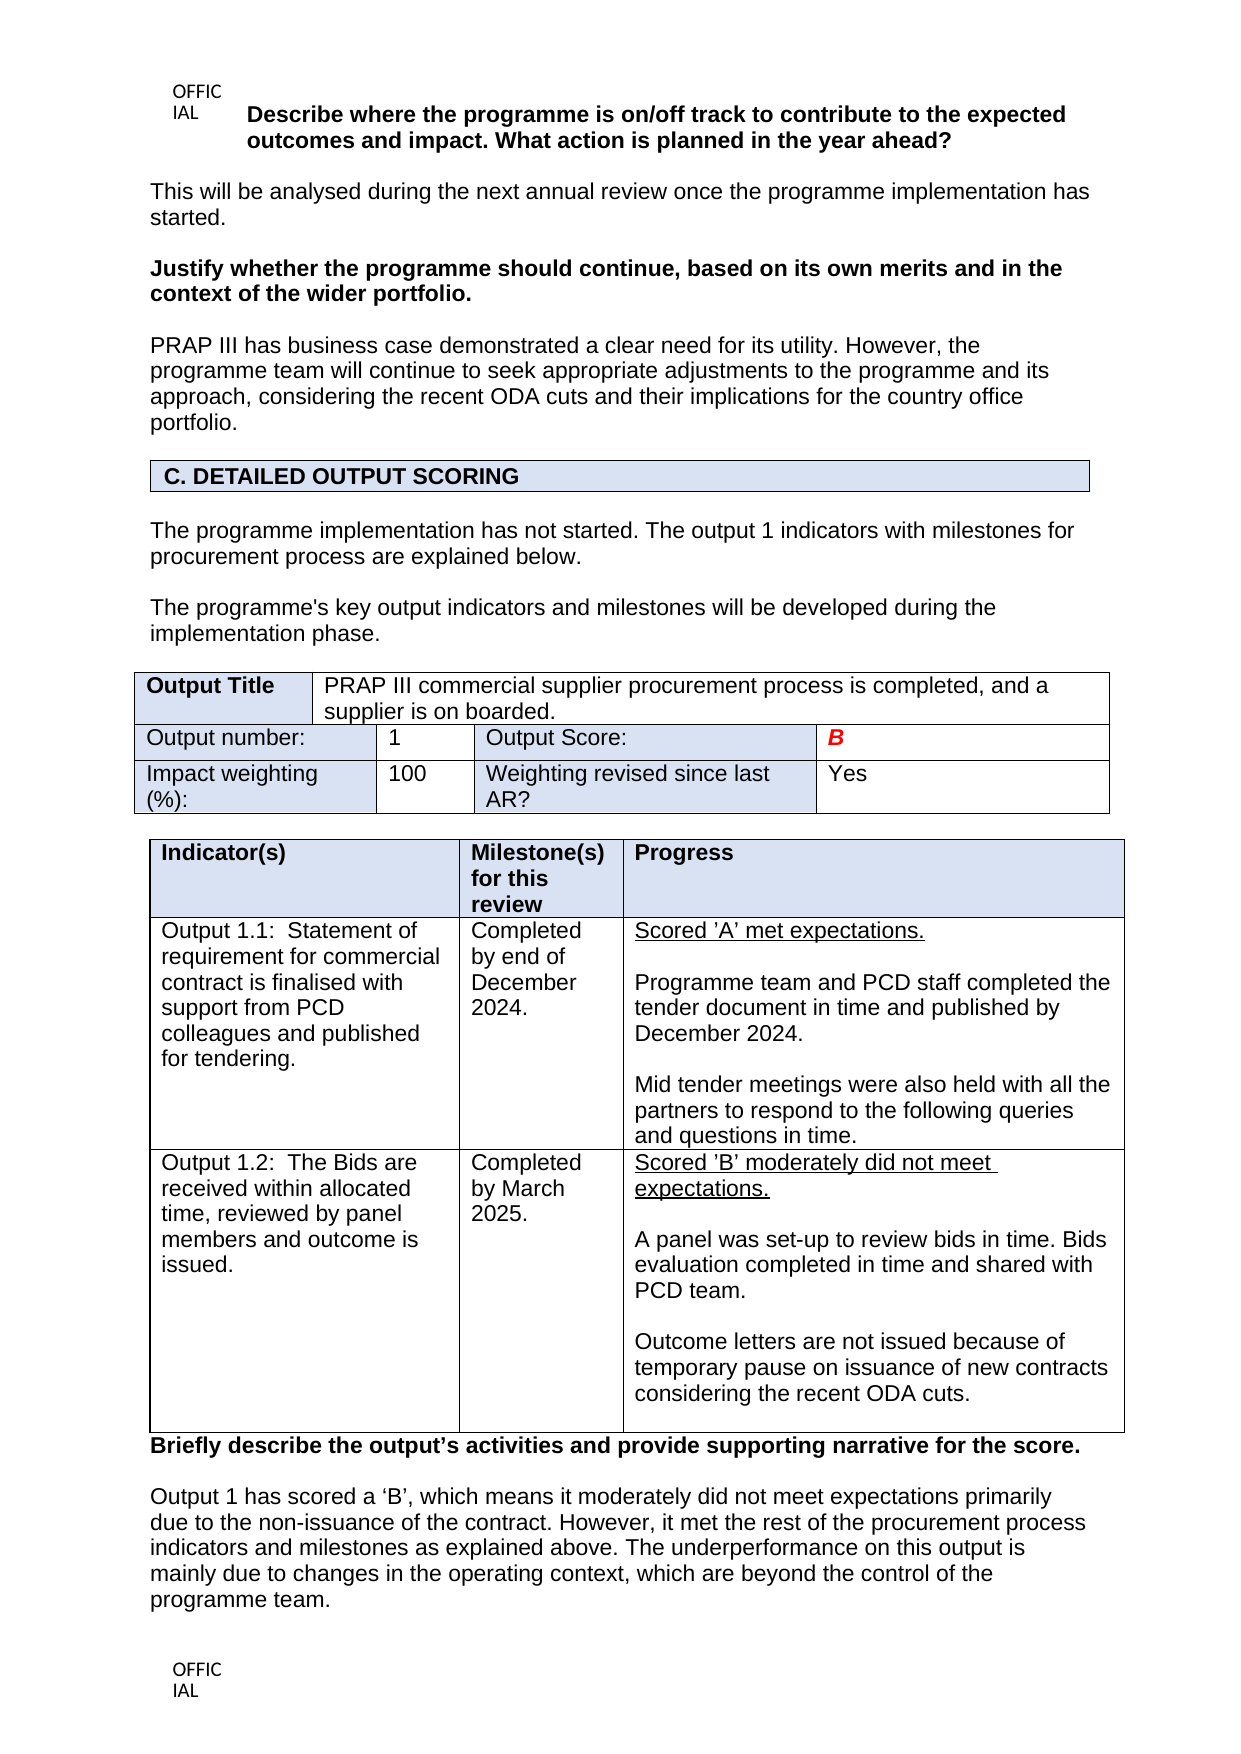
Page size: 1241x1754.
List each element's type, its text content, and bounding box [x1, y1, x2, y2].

table_cell Impact weighting (%): [135, 761, 376, 812]
table_cell Output 1.1: Statement of requirement for commercial contract is finalised with support from PCD colleagues and published for tendering. [151, 918, 459, 1149]
table_cell B [817, 725, 1109, 760]
text The programme implementation has not started. The output 1 indicators with milestones for procurement process are explained below. [150, 518, 1090, 569]
text PRAP III has business case demonstrated a clear need for its utility. However, the programme team will continue to seek appropriate adjustments to the programme and its approach, considering the recent ODA cuts and their implications for the country office portfolio. [150, 332, 1090, 435]
table_cell Weighting revised since last AR? [475, 761, 816, 812]
table_cell Yes [817, 761, 1109, 812]
table_cell 100 [377, 761, 474, 812]
text Describe where the programme is on/off track to contribute to the expected outcomes and impact. What action is planned in the year ahead? [150, 102, 1090, 153]
table_cell Output Score: [475, 725, 816, 760]
table_header Milestone(s) for this review [460, 840, 623, 917]
table_header PRAP III commercial supplier procurement process is completed, and a supplier is on boarded. [313, 673, 1109, 724]
table_cell Completed by March 2025. [460, 1150, 623, 1432]
text Output 1 has scored a ‘B’, which means it moderately did not meet expectations primarily due to the non-issuance of the contract. However, it met the rest of the procurement process indicators and milestones as explained above. The underperformance on this output is mainly due to changes in the operating context, which are beyond the control of the programme team. [150, 1484, 1090, 1612]
table_cell Completed by end of December 2024. [460, 918, 623, 1149]
table_cell Scored ’A’ met expectations. Programme team and PCD staff completed the tender document in time and published by December 2024. Mid tender meetings were also held with all the partners to respond to the following queries and questions in time. [624, 918, 1124, 1149]
table_header Output Title [135, 673, 312, 724]
subtitle C. DETAILED OUTPUT SCORING [151, 461, 1089, 491]
table_header Indicator(s) [151, 840, 459, 917]
text The programme's key output indicators and milestones will be developed during the implementation phase. [150, 595, 1090, 646]
table_cell Output number: [135, 725, 376, 760]
table_header Progress [624, 840, 1124, 917]
table_cell Output 1.2: The Bids are received within allocated time, reviewed by panel members and outcome is issued. [151, 1150, 459, 1432]
table_cell Scored ’B’ moderately did not meet expectations. A panel was set-up to review bids in time. Bids evaluation completed in time and shared with PCD team. Outcome letters are not issued because of temporary pause on issuance of new contracts considering the recent ODA cuts. [624, 1150, 1124, 1432]
text Justify whether the programme should continue, based on its own merits and in the context of the wider portfolio. [150, 255, 1090, 307]
table_cell 1 [377, 725, 474, 760]
text This will be analysed during the next annual review once the programme implementation has started. [150, 178, 1090, 230]
text Briefly describe the output’s activities and provide supporting narrative for the score. [150, 1433, 1090, 1458]
